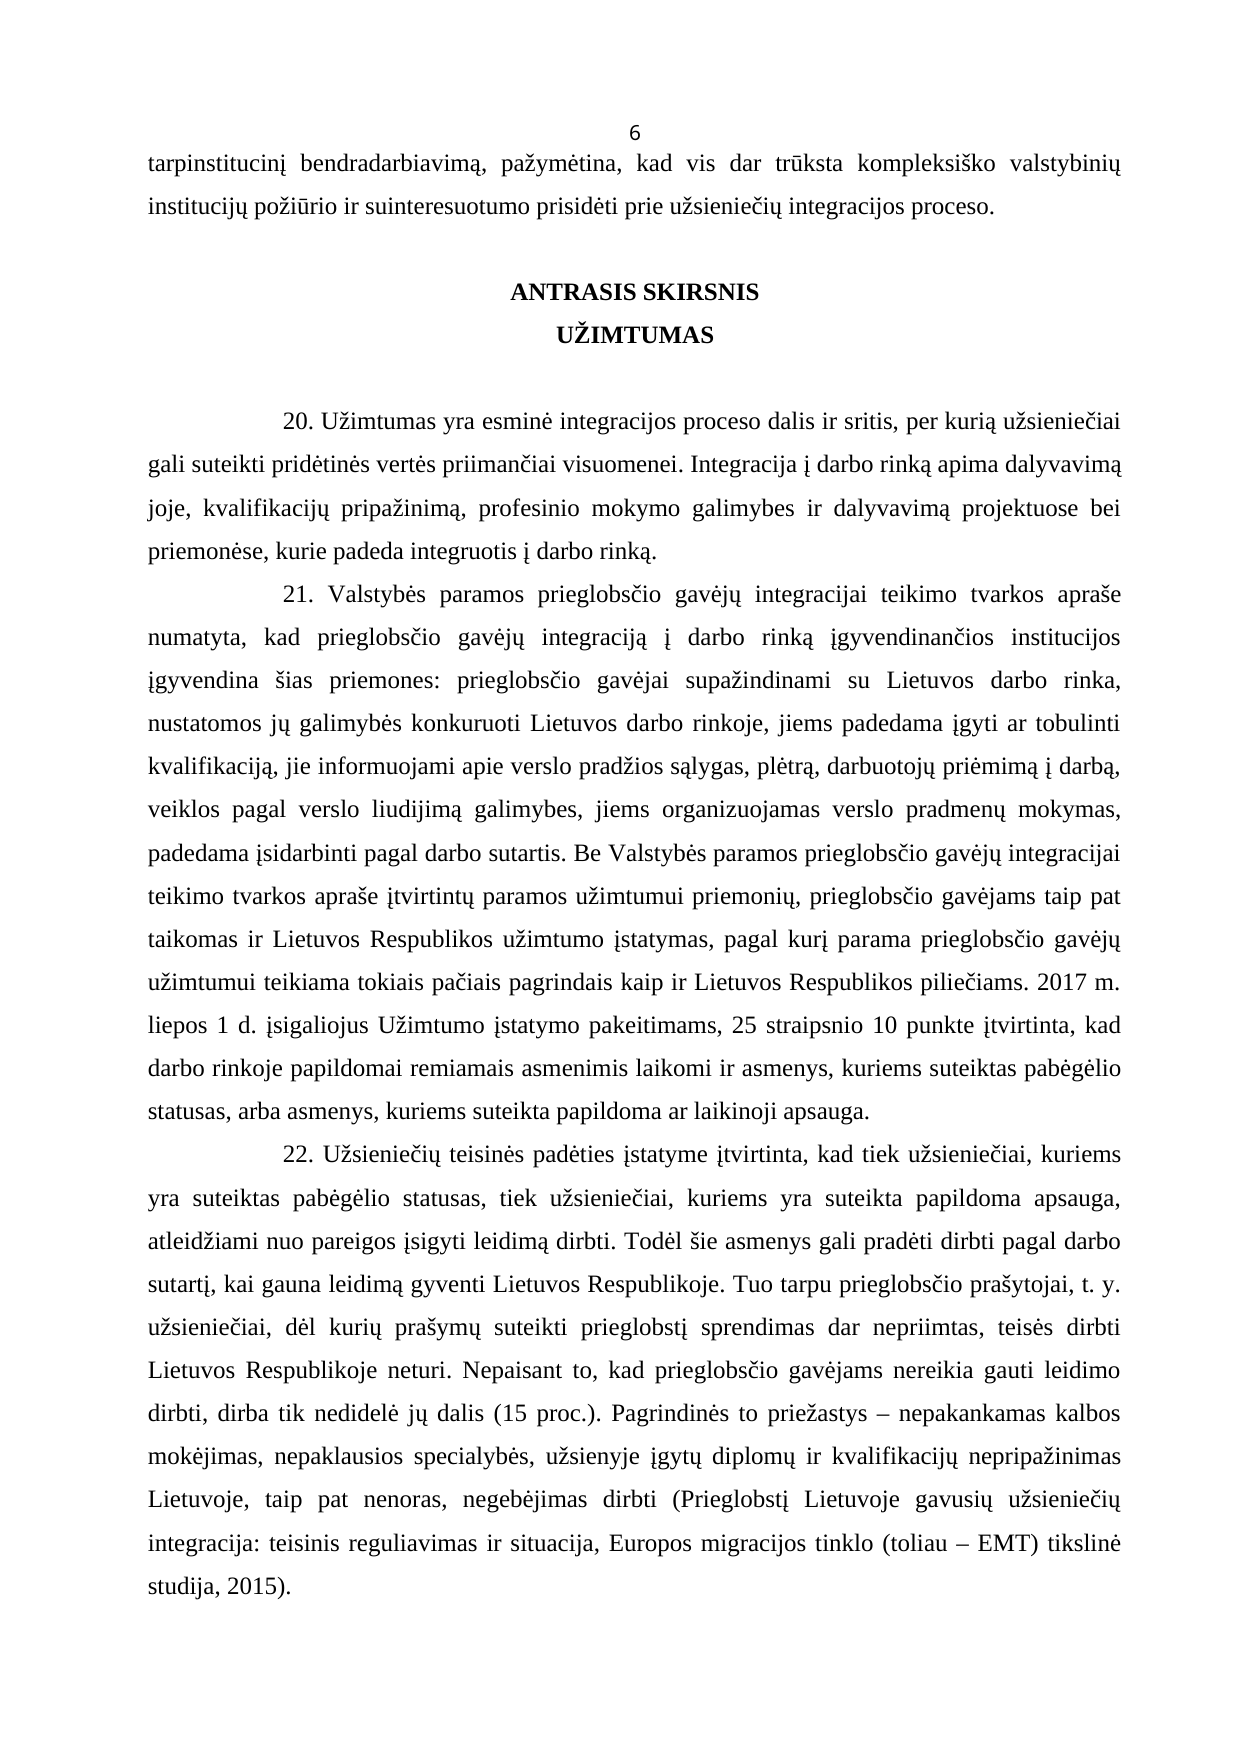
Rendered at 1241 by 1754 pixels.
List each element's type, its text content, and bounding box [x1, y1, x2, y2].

text 20. Užimtumas yra esminė integracijos proceso dalis ir sritis, per kurią užsieniečiai gali suteikti pridėtinės vertės priimančiai visuomenei. Integracija į darbo rinką apima dalyvavimą joje, kvalifikacijų pripažinimą, profesinio mokymo galimybes ir dalyvavimą projektuose bei priemonėse, kurie padeda integruotis į darbo rinką. [148, 406, 1122, 564]
text UŽIMTUMAS [148, 320, 1122, 349]
text 21. Valstybės paramos prieglobsčio gavėjų integracijai teikimo tvarkos apraše numatyta, kad prieglobsčio gavėjų integraciją į darbo rinką įgyvendinančios institucijos įgyvendina šias priemones: prieglobsčio gavėjai supažindinami su Lietuvos darbo rinka, nustatomos jų galimybės konkuruoti Lietuvos darbo rinkoje, jiems padedama įgyti ar tobulinti kvalifikaciją, jie informuojami apie verslo pradžios sąlygas, plėtrą, darbuotojų priėmimą į darbą, veiklos pagal verslo liudijimą galimybes, jiems organizuojamas verslo pradmenų mokymas, padedama įsidarbinti pagal darbo sutartis. Be Valstybės paramos prieglobsčio gavėjų integracijai teikimo tvarkos apraše įtvirtintų paramos užimtumui priemonių, prieglobsčio gavėjams taip pat taikomas ir Lietuvos Respublikos užimtumo įstatymas, pagal kurį parama prieglobsčio gavėjų užimtumui teikiama tokiais pačiais pagrindais kaip ir Lietuvos Respublikos piliečiams. 2017 m. liepos 1 d. įsigaliojus Užimtumo įstatymo pakeitimams, 25 straipsnio 10 punkte įtvirtinta, kad darbo rinkoje papildomai remiamais asmenimis laikomi ir asmenys, kuriems suteiktas pabėgėlio statusas, arba asmenys, kuriems suteikta papildoma ar laikinoji apsauga. [148, 579, 1122, 1125]
text ANTRASIS SKIRSNIS [148, 277, 1122, 306]
text 22. Užsieniečių teisinės padėties įstatyme įtvirtinta, kad tiek užsieniečiai, kuriems yra suteiktas pabėgėlio statusas, tiek užsieniečiai, kuriems yra suteikta papildoma apsauga, atleidžiami nuo pareigos įsigyti leidimą dirbti. Todėl šie asmenys gali pradėti dirbti pagal darbo sutartį, kai gauna leidimą gyventi Lietuvos Respublikoje. Tuo tarpu prieglobsčio prašytojai, t. y. užsieniečiai, dėl kurių prašymų suteikti prieglobstį sprendimas dar nepriimtas, teisės dirbti Lietuvos Respublikoje neturi. Nepaisant to, kad prieglobsčio gavėjams nereikia gauti leidimo dirbti, dirba tik nedidelė jų dalis (15 proc.). Pagrindinės to priežastys – nepakankamas kalbos mokėjimas, nepaklausios specialybės, užsienyje įgytų diplomų ir kvalifikacijų nepripažinimas Lietuvoje, taip pat nenoras, negebėjimas dirbti (Prieglobstį Lietuvoje gavusių užsieniečių integracija: teisinis reguliavimas ir situacija, Europos migracijos tinklo (toliau – EMT) tikslinė studija, 2015). [148, 1139, 1122, 1599]
text tarpinstitucinį bendradarbiavimą, pažymėtina, kad vis dar trūksta kompleksiško valstybinių institucijų požiūrio ir suinteresuotumo prisidėti prie užsieniečių integracijos proceso. [148, 148, 1122, 219]
